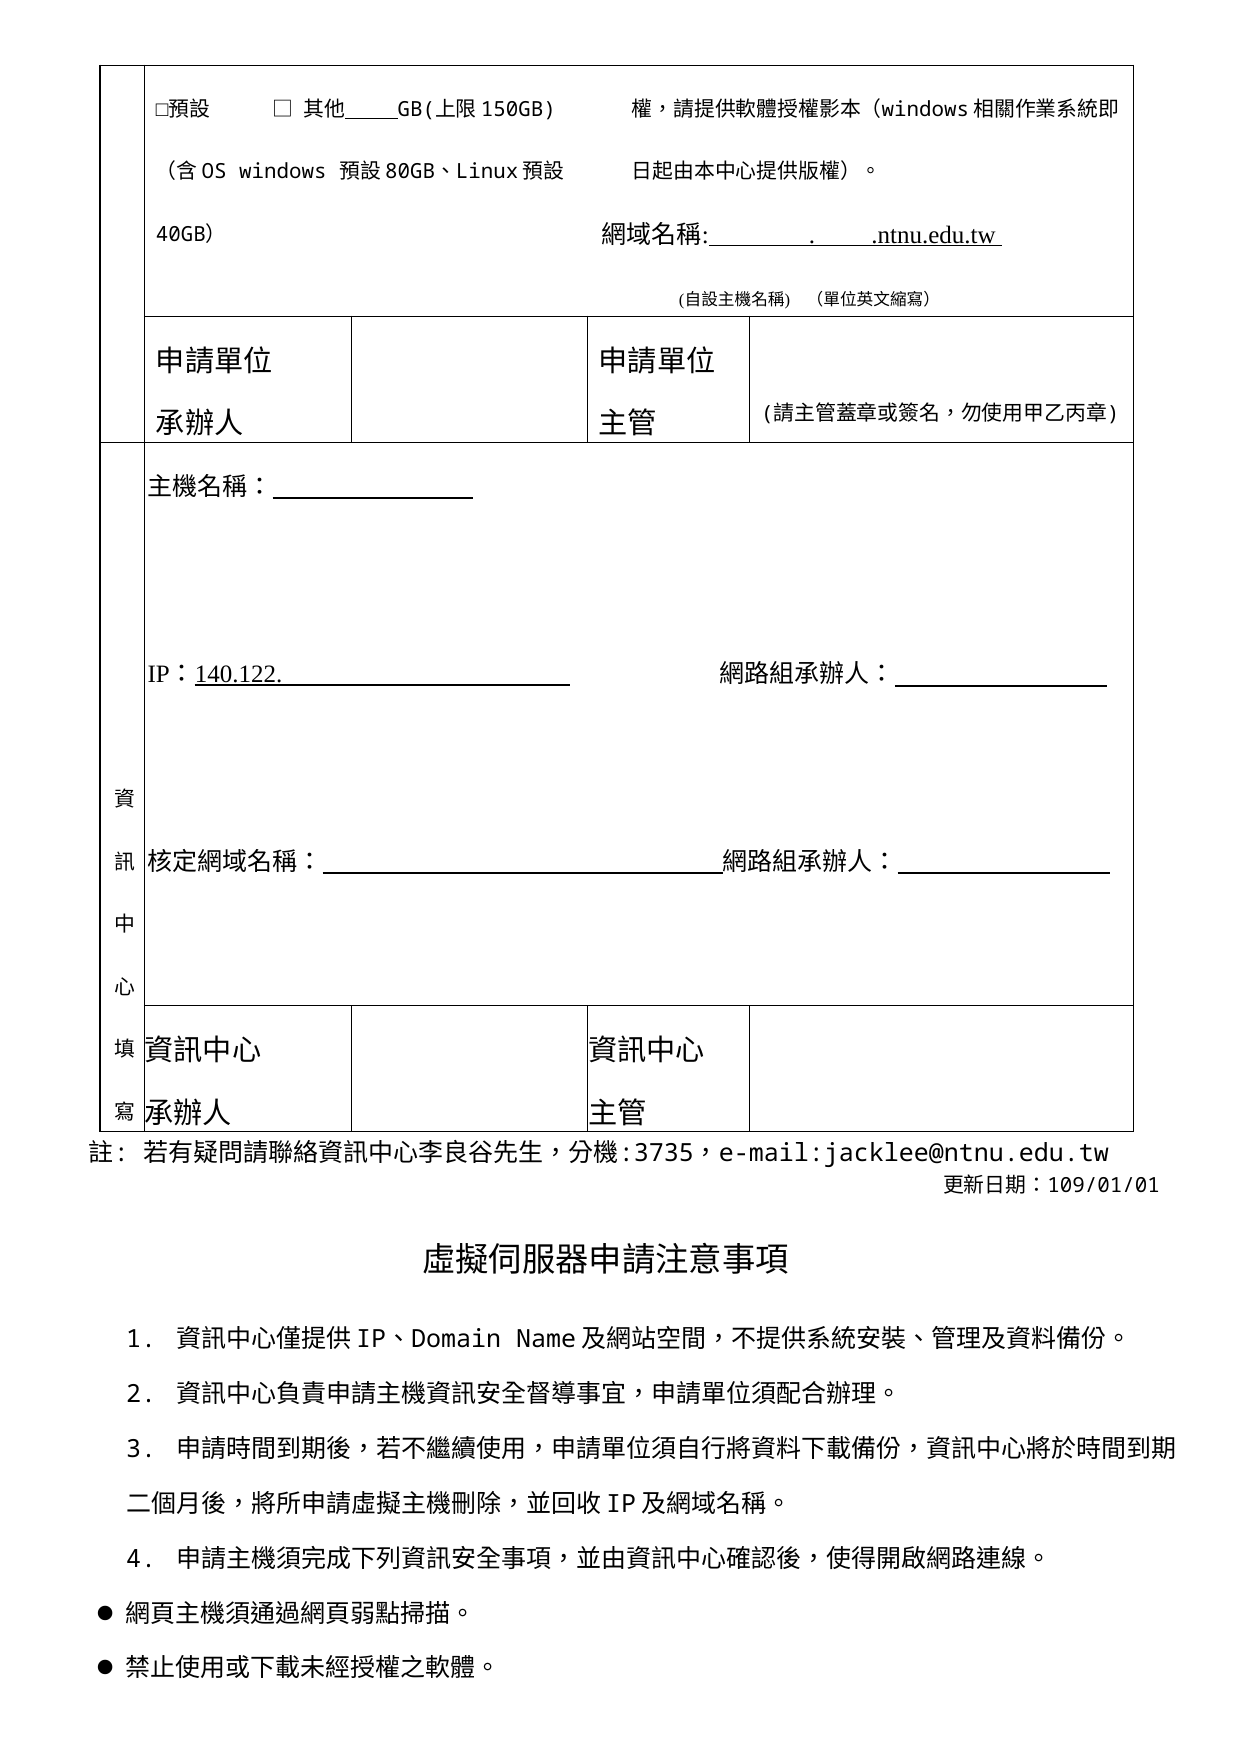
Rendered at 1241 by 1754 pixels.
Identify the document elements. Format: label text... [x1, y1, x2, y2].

text 註: 若有疑問請聯絡資訊中心李良谷先生，分機:3735，e-mail:jacklee@ntnu.edu.tw [89, 1132, 1240, 1168]
text 二個月後，將所申請虛擬主機刪除，並回收IP及網域名稱。 [126, 1483, 1240, 1520]
table_header [101, 66, 144, 442]
table_cell 申請單位 主管 [588, 317, 749, 442]
text 更新日期：109/01/01 [89, 1168, 1240, 1199]
list 申請主機須完成下列資訊安全事項，並由資訊中心確認後，使得開啟網路連線。 [126, 1538, 1240, 1575]
table_cell [352, 317, 587, 442]
table_cell [750, 1006, 1133, 1131]
table_cell (請主管蓋章或簽名，勿使用甲乙丙章) [750, 317, 1133, 442]
text 虛擬伺服器申請注意事項 [89, 1233, 1240, 1281]
table_cell 權，請提供軟體授權影本（windows相關作業系統即日起由本中心提供版權）。 網域名稱: . .ntnu.edu.tw (自設主機名稱) （單位英文縮寫） [587, 66, 1133, 316]
list 申請時間到期後，若不繼續使用，申請單位須自行將資料下載備份，資訊中心將於時間到期 [126, 1428, 1240, 1465]
list 禁止使用或下載未經授權之軟體。 [89, 1648, 1152, 1684]
list 資訊中心負責申請主機資訊安全督導事宜，申請單位須配合辦理。 [126, 1373, 1240, 1410]
list 資訊中心僅提供IP、Domain Name及網站空間，不提供系統安裝、管理及資料備份。 [126, 1318, 1240, 1355]
table_cell 申請單位 承辦人 [145, 317, 351, 442]
table_cell 主機名稱： IP：140.122. 網路組承辦人： 核定網域名稱： 網路組承辦人： [145, 443, 1133, 1005]
table_cell 資訊中心 承辦人 [145, 1006, 351, 1131]
table_cell 資訊中心 主管 [588, 1006, 749, 1131]
table_cell [352, 1006, 587, 1131]
list 網頁主機須通過網頁弱點掃描。 [89, 1593, 1152, 1630]
table_cell □預設 □ 其他 GB(上限150GB) （含OS windows 預設80GB、Linux預設40GB） [145, 66, 587, 316]
table_cell 資訊中心填寫 [101, 443, 144, 1131]
